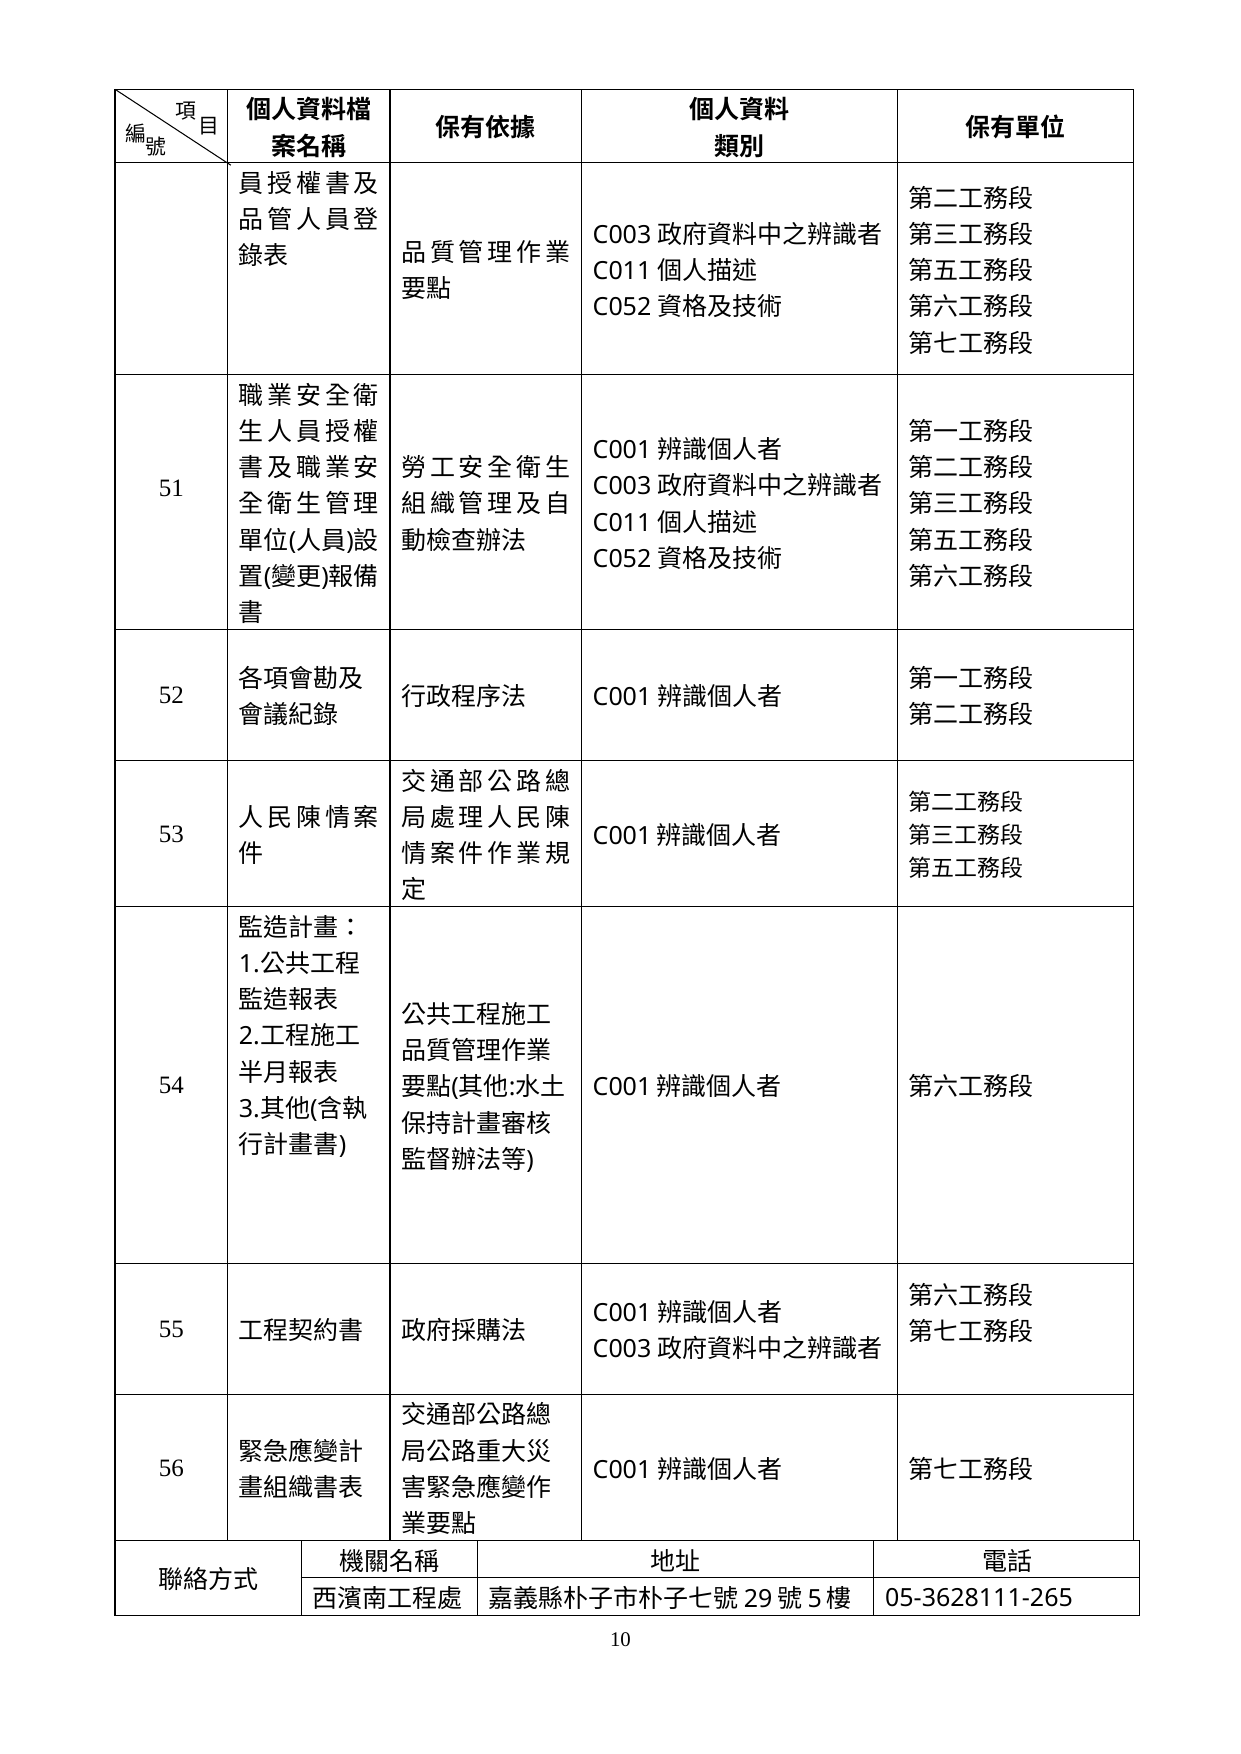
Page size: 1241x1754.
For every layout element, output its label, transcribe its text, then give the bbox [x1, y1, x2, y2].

table_header 個人資料 類別 [582, 90, 897, 162]
table_cell C001 辨識個人者 C003 政府資料中之辨識者 [582, 1264, 897, 1394]
table_cell 勞工安全衛生組織管理及自動檢查辦法 [391, 375, 581, 629]
table_header [1134, 89, 1140, 162]
table_cell 交通部公路總局處理人民陳情案件作業規定 [391, 761, 581, 906]
table_cell 52 [116, 630, 227, 760]
table_cell 監造計畫： 1.公共工程監造報表 2.工程施工半月報表 3.其他(含執行計畫書) [228, 907, 389, 1263]
table_cell 機關名稱 [302, 1541, 477, 1577]
table_cell 第七工務段 [898, 1395, 1133, 1540]
table_header 個人資料檔案名稱 [228, 90, 389, 162]
table_cell 嘉義縣朴子市朴子七號29號5樓 [478, 1578, 873, 1614]
table_cell 交通部公路總局公路重大災害緊急應變作業要點 [391, 1395, 581, 1540]
table_cell C003 政府資料中之辨識者 C011 個人描述 C052 資格及技術 [582, 163, 897, 374]
table_cell [1134, 1263, 1140, 1394]
table_header 保有單位 [898, 90, 1133, 162]
table_cell 第二工務段 第三工務段 第五工務段 第六工務段 第七工務段 [898, 163, 1133, 374]
table_cell [1134, 1394, 1140, 1540]
table_cell 聯絡方式 [116, 1541, 301, 1614]
table_cell 第二工務段 第三工務段 第五工務段 [898, 761, 1133, 906]
table_cell 品質管理作業要點 [391, 163, 581, 374]
table_cell [1134, 629, 1140, 760]
table_cell [1134, 374, 1140, 629]
table_cell 電話 [874, 1541, 1139, 1577]
table_cell 55 [116, 1264, 227, 1394]
table_cell 員授權書及品管人員登錄表 [228, 163, 389, 374]
table_header 保有依據 [391, 90, 581, 162]
table_cell 西濱南工程處 [302, 1578, 477, 1614]
table_cell 第六工務段 [898, 907, 1133, 1263]
table_cell 56 [116, 1395, 227, 1540]
table_cell C001辨識個人者 [582, 907, 897, 1263]
table_cell 職業安全衛生人員授權書及職業安全衛生管理單位(人員)設置(變更)報備書 [228, 375, 389, 629]
table_cell 行政程序法 [391, 630, 581, 760]
table_cell 緊急應變計畫組織書表 [228, 1395, 389, 1540]
table_cell 各項會勘及會議紀錄 [228, 630, 389, 760]
table_cell 05-3628111-265 [874, 1578, 1139, 1614]
table_cell 政府採購法 [391, 1264, 581, 1394]
table_cell C001 辨識個人者 [582, 630, 897, 760]
table_cell [1134, 760, 1140, 906]
table_cell 54 [116, 907, 227, 1263]
table_cell 第一工務段 第二工務段 第三工務段 第五工務段 第六工務段 [898, 375, 1133, 629]
table_cell C001辨識個人者 [582, 761, 897, 906]
table_cell 工程契約書 [228, 1264, 389, 1394]
table_cell 第一工務段 第二工務段 [898, 630, 1133, 760]
table_cell 第六工務段 第七工務段 [898, 1264, 1133, 1394]
table_cell [1134, 162, 1140, 374]
table_cell [116, 163, 227, 374]
table_header [116, 90, 227, 162]
table_cell [1134, 906, 1140, 1263]
table_cell C001 辨識個人者 [582, 1395, 897, 1540]
table_cell 公共工程施工品質管理作業要點(其他:水土保持計畫審核監督辦法等) [391, 907, 581, 1263]
table_cell 51 [116, 375, 227, 629]
table_cell 53 [116, 761, 227, 906]
table_cell C001 辨識個人者 C003 政府資料中之辨識者 C011 個人描述 C052 資格及技術 [582, 375, 897, 629]
table_cell 人民陳情案件 [228, 761, 389, 906]
table_cell 地址 [478, 1541, 873, 1577]
